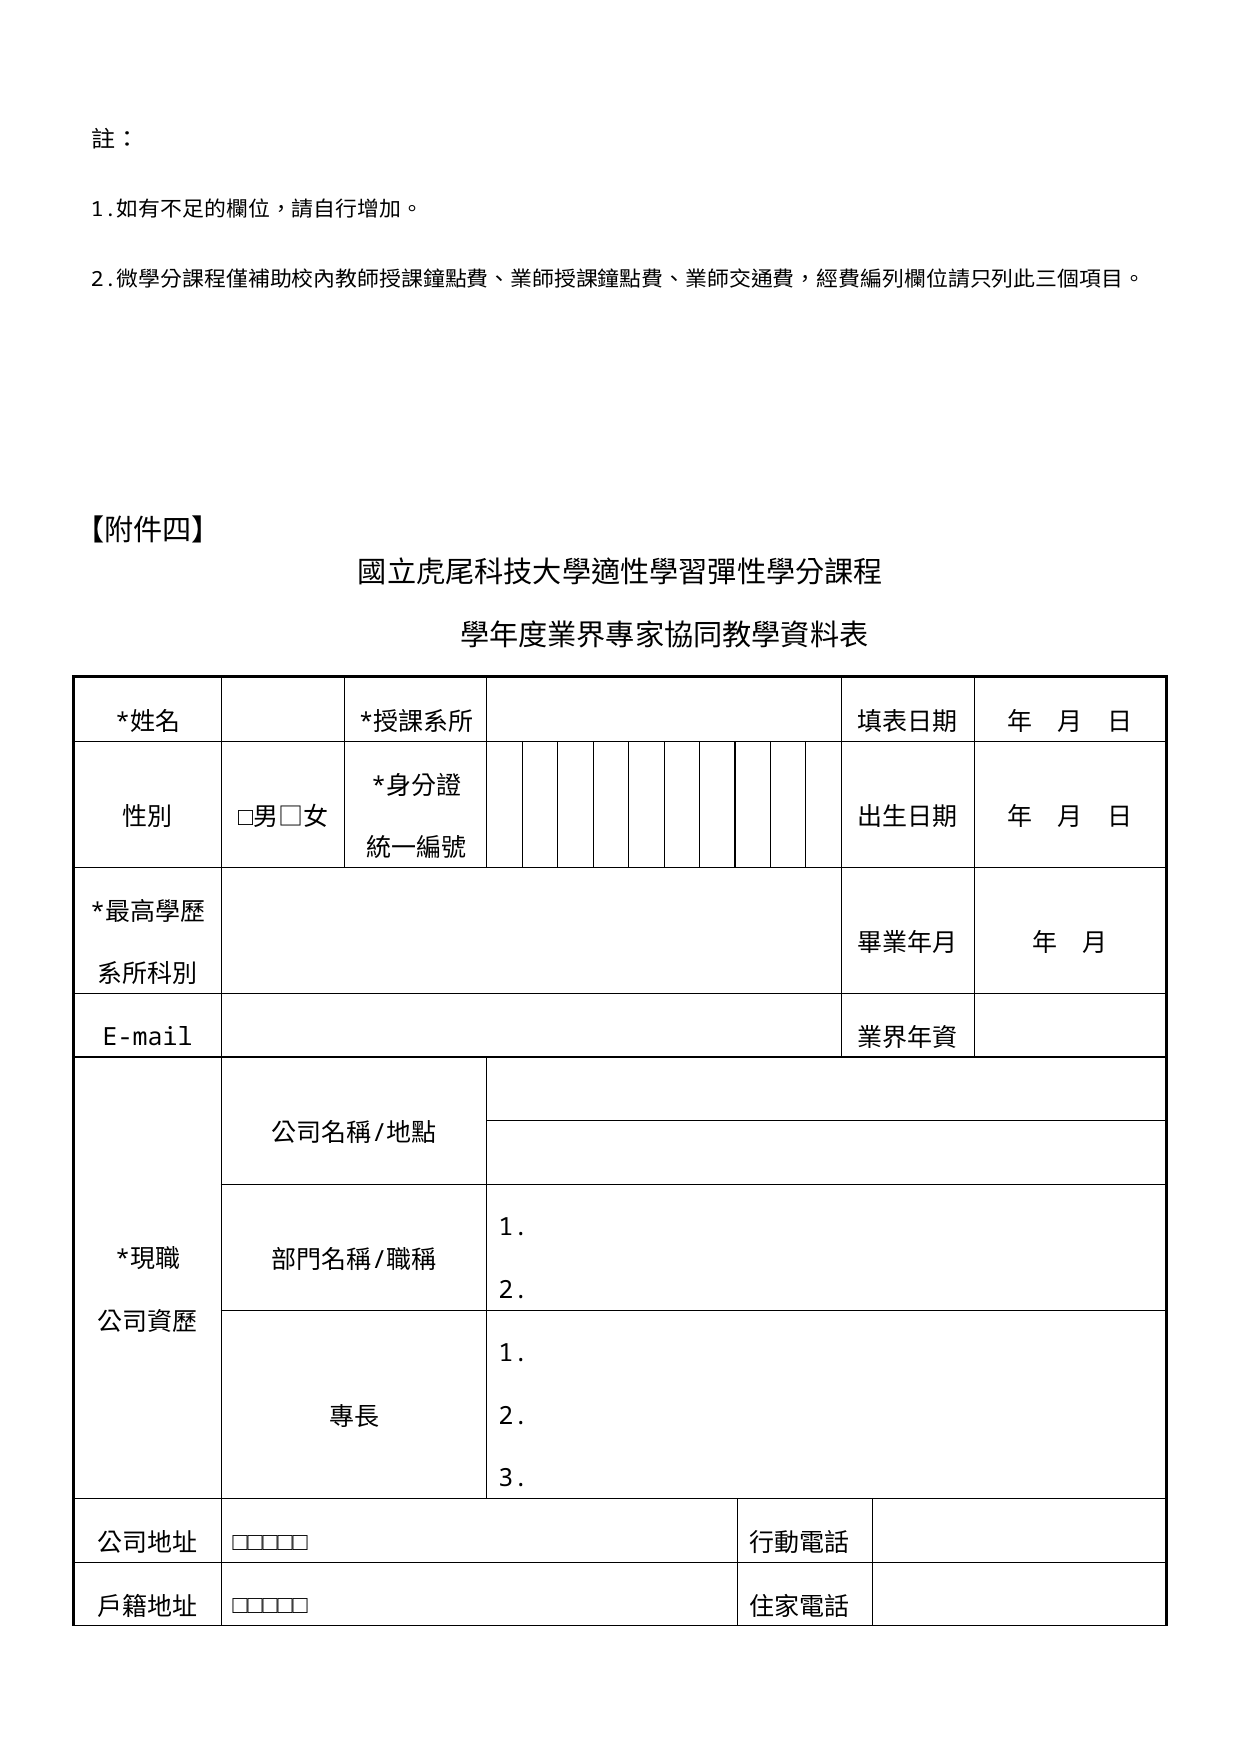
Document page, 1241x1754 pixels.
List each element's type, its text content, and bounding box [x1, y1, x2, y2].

table_cell 畢業年月 [842, 868, 974, 993]
table_cell [975, 994, 1165, 1056]
table_cell 部門名稱/職稱 [222, 1185, 486, 1309]
text 【附件四】 [75, 486, 1165, 548]
table_cell 1. 2. 3. [487, 1311, 1165, 1498]
table_cell [806, 742, 841, 867]
text 註： [91, 96, 1165, 158]
table_cell [487, 742, 522, 867]
table_cell 1. 2. [487, 1185, 1165, 1309]
table_cell [736, 742, 770, 867]
table_cell 公司地址 [75, 1499, 221, 1562]
table_cell 行動電話 [738, 1499, 872, 1562]
table_cell 出生日期 [842, 742, 974, 867]
table_cell 年 月 日 [975, 742, 1165, 867]
table_header 填表日期 [842, 678, 974, 741]
table_header *授課系所 [345, 678, 486, 741]
table_cell □□□□□ [222, 1499, 737, 1562]
table_header [222, 678, 344, 741]
text 2.微學分課程僅補助校內教師授課鐘點費、業師授課鐘點費、業師交通費，經費編列欄位請只列此三個項目。 [90, 236, 1165, 298]
table_cell 住家電話 [738, 1563, 872, 1625]
table_cell [222, 868, 841, 993]
table_cell [523, 742, 557, 867]
table_header [487, 678, 841, 741]
table_cell [873, 1499, 1165, 1562]
table_cell [222, 994, 841, 1056]
table_cell [771, 742, 805, 867]
table_cell [487, 1121, 1165, 1183]
table_cell [558, 742, 593, 867]
text 1.如有不足的欄位，請自行增加。 [90, 166, 1165, 228]
table_cell [665, 742, 699, 867]
table_cell 公司名稱/地點 [222, 1058, 486, 1183]
table_cell 專長 [222, 1311, 486, 1498]
table_cell 戶籍地址 [75, 1563, 221, 1625]
table_cell E-mail [75, 994, 221, 1056]
table_cell □□□□□ [222, 1563, 737, 1625]
table_cell □男□女 [222, 742, 344, 867]
table_cell *最高學歷系所科別 [75, 868, 221, 993]
table_cell [873, 1563, 1165, 1625]
table_cell [594, 742, 628, 867]
table_cell *現職 公司資歷 [75, 1058, 221, 1498]
table_header 年 月 日 [975, 678, 1165, 741]
table_cell 性別 [75, 742, 221, 867]
table_cell *身分證 統一編號 [345, 742, 486, 867]
table_cell [487, 1058, 1165, 1120]
table_cell [629, 742, 664, 867]
table_cell [700, 742, 734, 867]
table_cell 年 月 [975, 868, 1165, 993]
table_cell 業界年資 [842, 994, 974, 1056]
text 國立虎尾科技大學適性學習彈性學分課程 [75, 548, 1165, 591]
text 學年度業界專家協同教學資料表 [75, 612, 1165, 654]
table_header *姓名 [75, 678, 221, 741]
